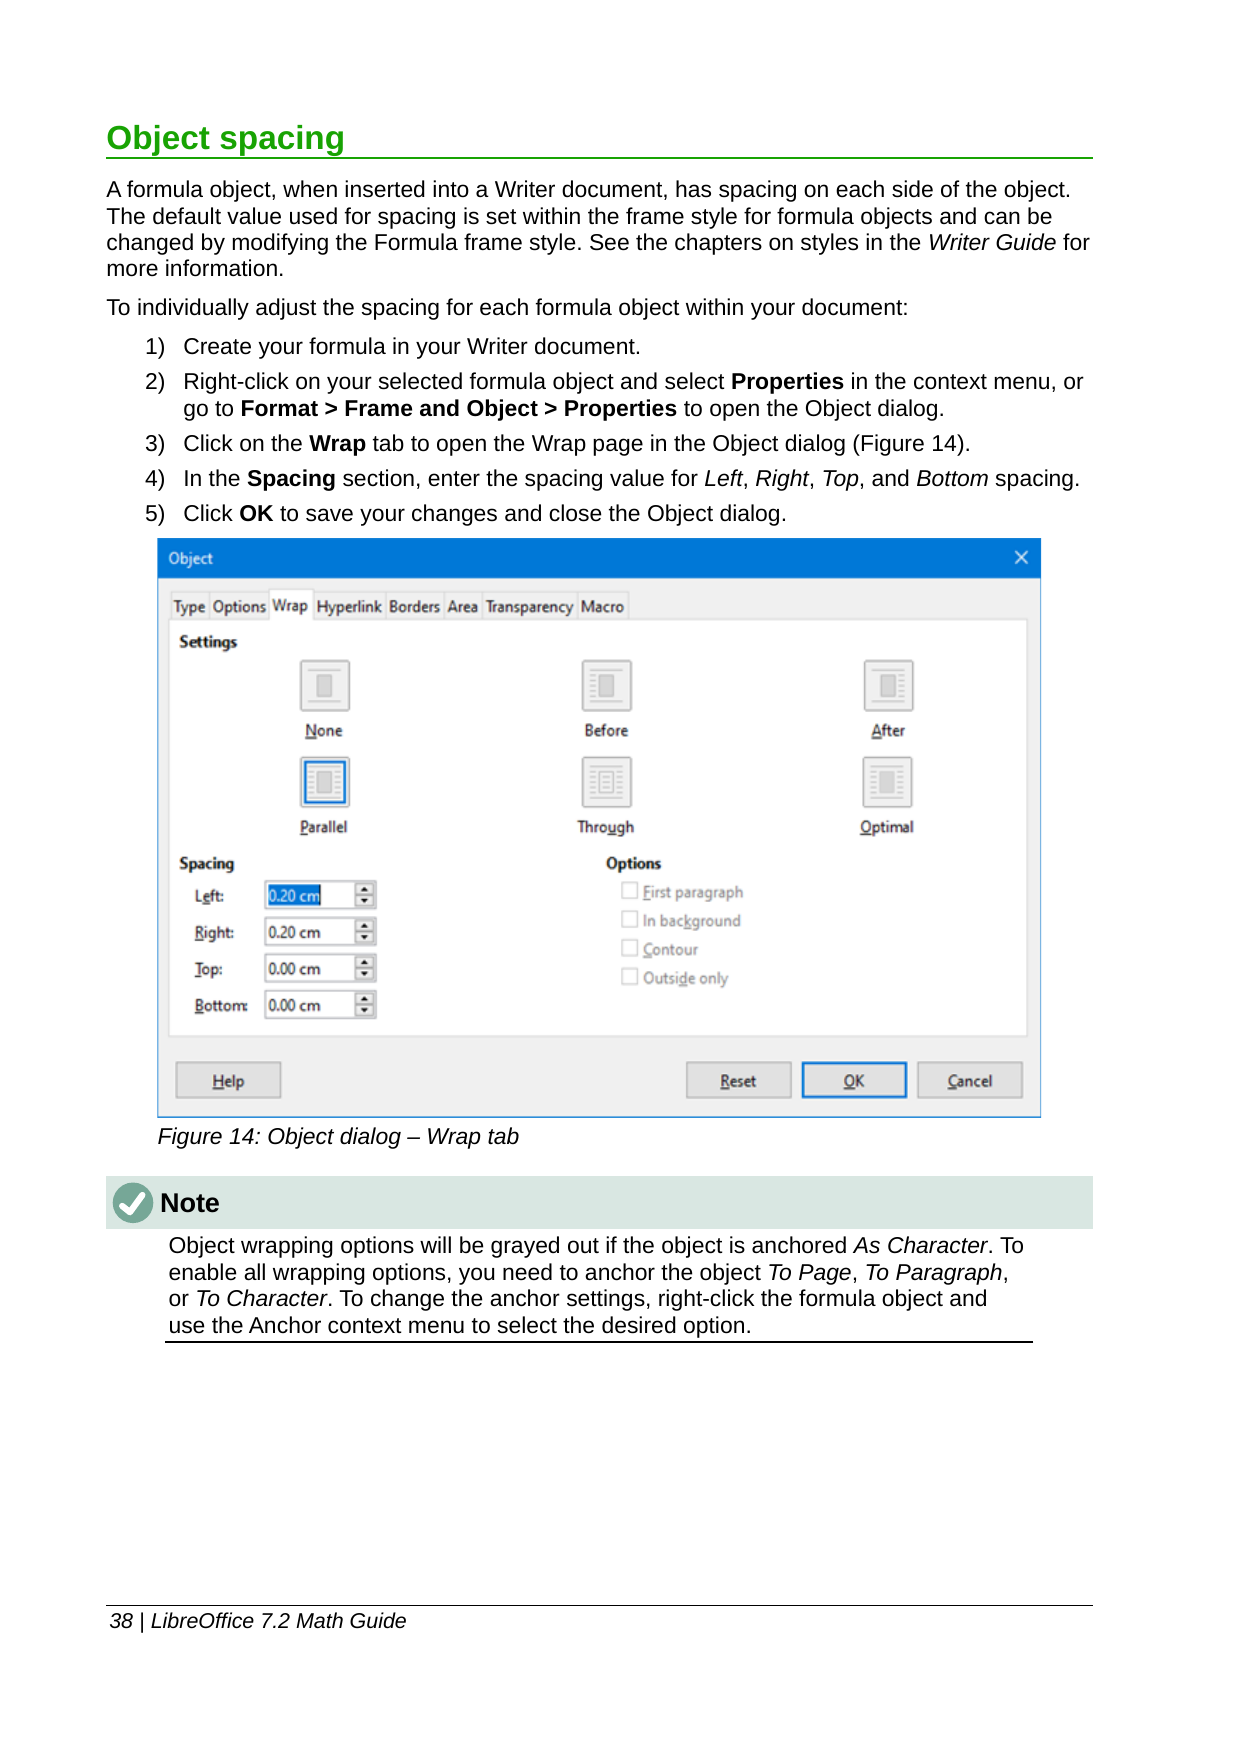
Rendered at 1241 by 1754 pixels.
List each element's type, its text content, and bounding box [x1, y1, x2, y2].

list Click on the Wrap tab to open the Wrap page in the Object dialog (Figure 14). [165, 430, 1093, 456]
subtitle Object spacing [106, 118, 1093, 157]
list Click OK to save your changes and close the Object dialog. [165, 500, 1093, 527]
subtitle Note [106, 1176, 1093, 1229]
list In the Spacing section, enter the spacing value for Left, Right, Top, and Bottom spacing. [165, 465, 1093, 491]
text To individually adjust the spacing for each formula object within your document: [106, 294, 1093, 321]
text Figure 14: Object dialog – Wrap tab [157, 1118, 1041, 1149]
list Create your formula in your Writer document. [165, 333, 1093, 359]
text Object wrapping options will be grayed out if the object is anchored As Character. To enable all wrapping options, you need to anchor the object To Page, To Paragraph, or To Character. To change the anchor settings, right-click the formula object and use the Anchor context menu to select the desired option. [165, 1229, 1033, 1341]
picture [157, 538, 1042, 1118]
text A formula object, when inserted into a Writer document, has spacing on each side of the object. The default value used for spacing is set within the frame style for formula objects and can be changed by modifying the Formula frame style. See the chapters on styles in the Writer Guide for more information. [106, 176, 1093, 282]
list Right-click on your selected formula object and select Properties in the context menu, or go to Format > Frame and Object > Properties to open the Object dialog. [165, 368, 1093, 421]
